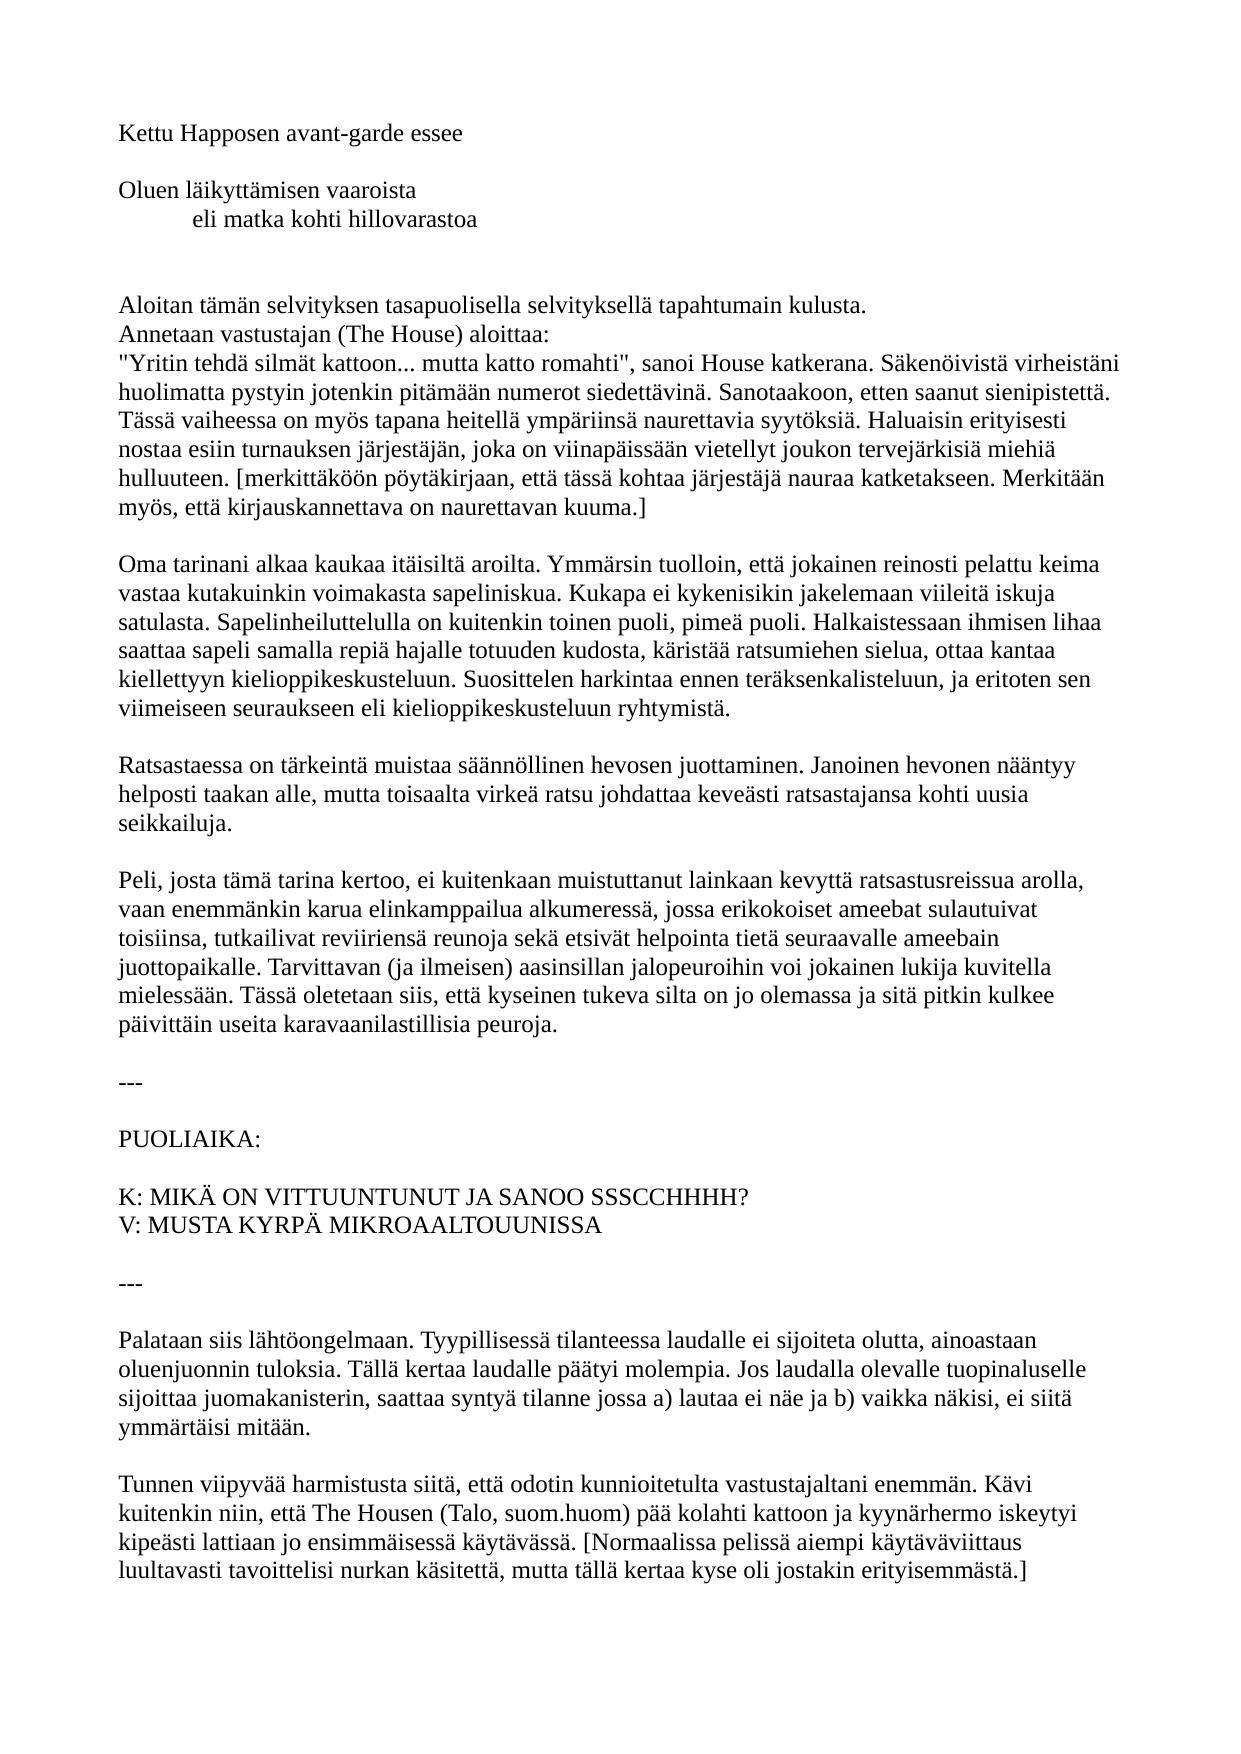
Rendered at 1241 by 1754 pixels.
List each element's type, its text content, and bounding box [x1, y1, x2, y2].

text Aloitan tämän selvityksen tasapuolisella selvityksellä tapahtumain kulusta. [118, 291, 1122, 319]
text Tunnen viipyvää harmistusta siitä, että odotin kunnioitetulta vastustajaltani enemmän. Kävi kuitenkin niin, että The Housen (Talo, suom.huom) pää kolahti kattoon ja kyynärhermo iskeytyi kipeästi lattiaan jo ensimmäisessä käytävässä. [Normaalissa pelissä aiempi käytäväviittaus luultavasti tavoittelisi nurkan käsitettä, mutta tällä kertaa kyse oli jostakin erityisemmästä.] [118, 1469, 1122, 1584]
text Peli, josta tämä tarina kertoo, ei kuitenkaan muistuttanut lainkaan kevyttä ratsastusreissua arolla, vaan enemmänkin karua elinkamppailua alkumeressä, jossa erikokoiset ameebat sulautuivat toisiinsa, tutkailivat reviiriensä reunoja sekä etsivät helpointa tietä seuraavalle ameebain juottopaikalle. Tarvittavan (ja ilmeisen) aasinsillan jalopeuroihin voi jokainen lukija kuvitella mielessään. Tässä oletetaan siis, että kyseinen tukeva silta on jo olemassa ja sitä pitkin kulkee päivittäin useita karavaanilastillisia peuroja. [118, 866, 1122, 1038]
text K: MIKÄ ON VITTUUNTUNUT JA SANOO SSSCCHHHH? [118, 1182, 1122, 1211]
text Annetaan vastustajan (The House) aloittaa: [118, 319, 1122, 348]
text Oluen läikyttämisen vaaroista [118, 176, 1122, 204]
text Ratsastaessa on tärkeintä muistaa säännöllinen hevosen juottaminen. Janoinen hevonen nääntyy helposti taakan alle, mutta toisaalta virkeä ratsu johdattaa keveästi ratsastajansa kohti uusia seikkailuja. [118, 751, 1122, 837]
text Oma tarinani alkaa kaukaa itäisiltä aroilta. Ymmärsin tuolloin, että jokainen reinosti pelattu keima vastaa kutakuinkin voimakasta sapeliniskua. Kukapa ei kykenisikin jakelemaan viileitä iskuja satulasta. Sapelinheiluttelulla on kuitenkin toinen puoli, pimeä puoli. Halkaistessaan ihmisen lihaa saattaa sapeli samalla repiä hajalle totuuden kudosta, käristää ratsumiehen sielua, ottaa kantaa kiellettyyn kielioppikeskusteluun. Suosittelen harkintaa ennen teräksenkalisteluun, ja eritoten sen viimeiseen seuraukseen eli kielioppikeskusteluun ryhtymistä. [118, 549, 1122, 722]
text eli matka kohti hillovarastoa [118, 204, 1122, 233]
text Kettu Happosen avant-garde essee [118, 118, 1122, 147]
text --- [118, 1067, 1122, 1096]
text PUOLIAIKA: [118, 1124, 1122, 1153]
text Palataan siis lähtöongelmaan. Tyypillisessä tilanteessa laudalle ei sijoiteta olutta, ainoastaan oluenjuonnin tuloksia. Tällä kertaa laudalle päätyi molempia. Jos laudalla olevalle tuopinaluselle sijoittaa juomakanisterin, saattaa syntyä tilanne jossa a) lautaa ei näe ja b) vaikka näkisi, ei siitä ymmärtäisi mitään. [118, 1326, 1122, 1441]
text V: MUSTA KYRPÄ MIKROAALTOUUNISSA [118, 1211, 1122, 1239]
text --- [118, 1268, 1122, 1297]
text "Yritin tehdä silmät kattoon... mutta katto romahti", sanoi House katkerana. Säkenöivistä virheistäni huolimatta pystyin jotenkin pitämään numerot siedettävinä. Sanotaakoon, etten saanut sienipistettä. Tässä vaiheessa on myös tapana heitellä ympäriinsä naurettavia syytöksiä. Haluaisin erityisesti nostaa esiin turnauksen järjestäjän, joka on viinapäissään vietellyt joukon tervejärkisiä miehiä hulluuteen. [merkittäköön pöytäkirjaan, että tässä kohtaa järjestäjä nauraa katketakseen. Merkitään myös, että kirjauskannettava on naurettavan kuuma.] [118, 348, 1122, 521]
